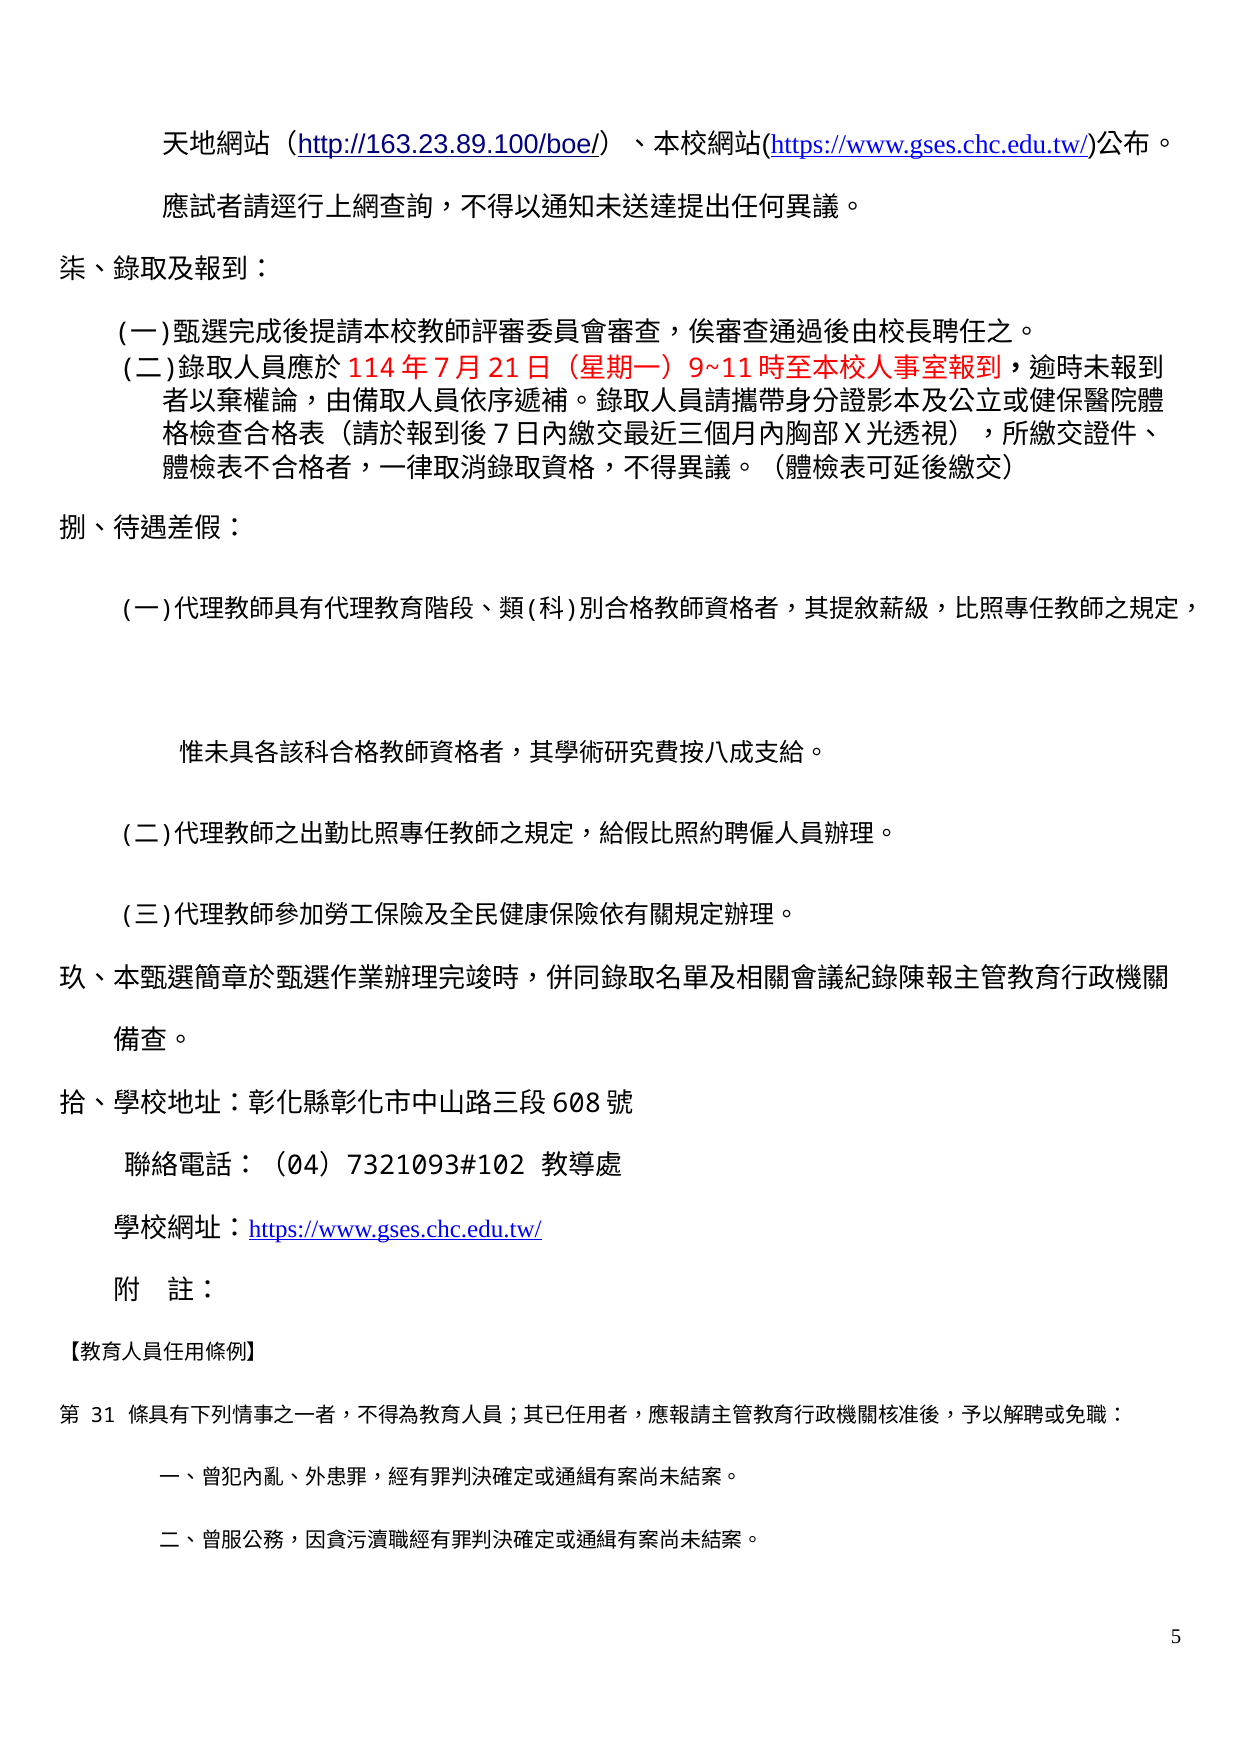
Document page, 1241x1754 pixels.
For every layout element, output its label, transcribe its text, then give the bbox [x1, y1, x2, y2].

text 附 註： [59, 1246, 1181, 1309]
text (二)代理教師之出勤比照專任教師之規定，給假比照約聘僱人員辦理。 [59, 790, 1181, 853]
text 捌、待遇差假： [59, 484, 1181, 546]
text (二)錄取人員應於114年7月21日（星期一）9~11時至本校人事室報到，逾時未報到者以棄權論，由備取人員依序遞補。錄取人員請攜帶身分證影本及公立或健保醫院體格檢查合格表（請於報到後7日內繳交最近三個月內胸部Ｘ光透視），所繳交證件、體檢表不合格者，一律取消錄取資格，不得異議。（體檢表可延後繳交） [119, 351, 1181, 484]
text 【教育人員任用條例】 [59, 1309, 1181, 1371]
text 第 31 條具有下列情事之一者，不得為教育人員；其已任用者，應報請主管教育行政機關核准後，予以解聘或免職： [59, 1371, 1181, 1434]
text 一、曾犯內亂、外患罪，經有罪判決確定或通緝有案尚未結案。 [59, 1434, 1181, 1496]
text (一)甄選完成後提請本校教師評審委員會審查，俟審查通過後由校長聘任之。 [114, 288, 1181, 351]
text (三)代理教師參加勞工保險及全民健康保險依有關規定辦理。 [59, 871, 1181, 934]
text 柒、錄取及報到： [59, 226, 1181, 288]
text 拾、學校地址：彰化縣彰化市中山路三段608號 [59, 1059, 1181, 1121]
text 天地網站（http://163.23.89.100/boe/）、本校網站(https://www.gses.chc.edu.tw/)公布。應試者請逕行上網查詢，不得以通知未送達提出任何異議。 [59, 101, 1181, 226]
text 玖、本甄選簡章於甄選作業辦理完竣時，併同錄取名單及相關會議紀錄陳報主管教育行政機關備查。 [59, 934, 1181, 1059]
text 聯絡電話：（04）7321093#102 教導處 [59, 1121, 1181, 1184]
text 學校網址：https://www.gses.chc.edu.tw/ [59, 1184, 1181, 1246]
text 二、曾服公務，因貪污瀆職經有罪判決確定或通緝有案尚未結案。 [59, 1496, 1181, 1559]
text (一)代理教師具有代理教育階段、類(科)別合格教師資格者，其提敘薪級，比照專任教師之規定， [59, 565, 1181, 690]
text 惟未具各該科合格教師資格者，其學術研究費按八成支給。 [59, 709, 1181, 771]
